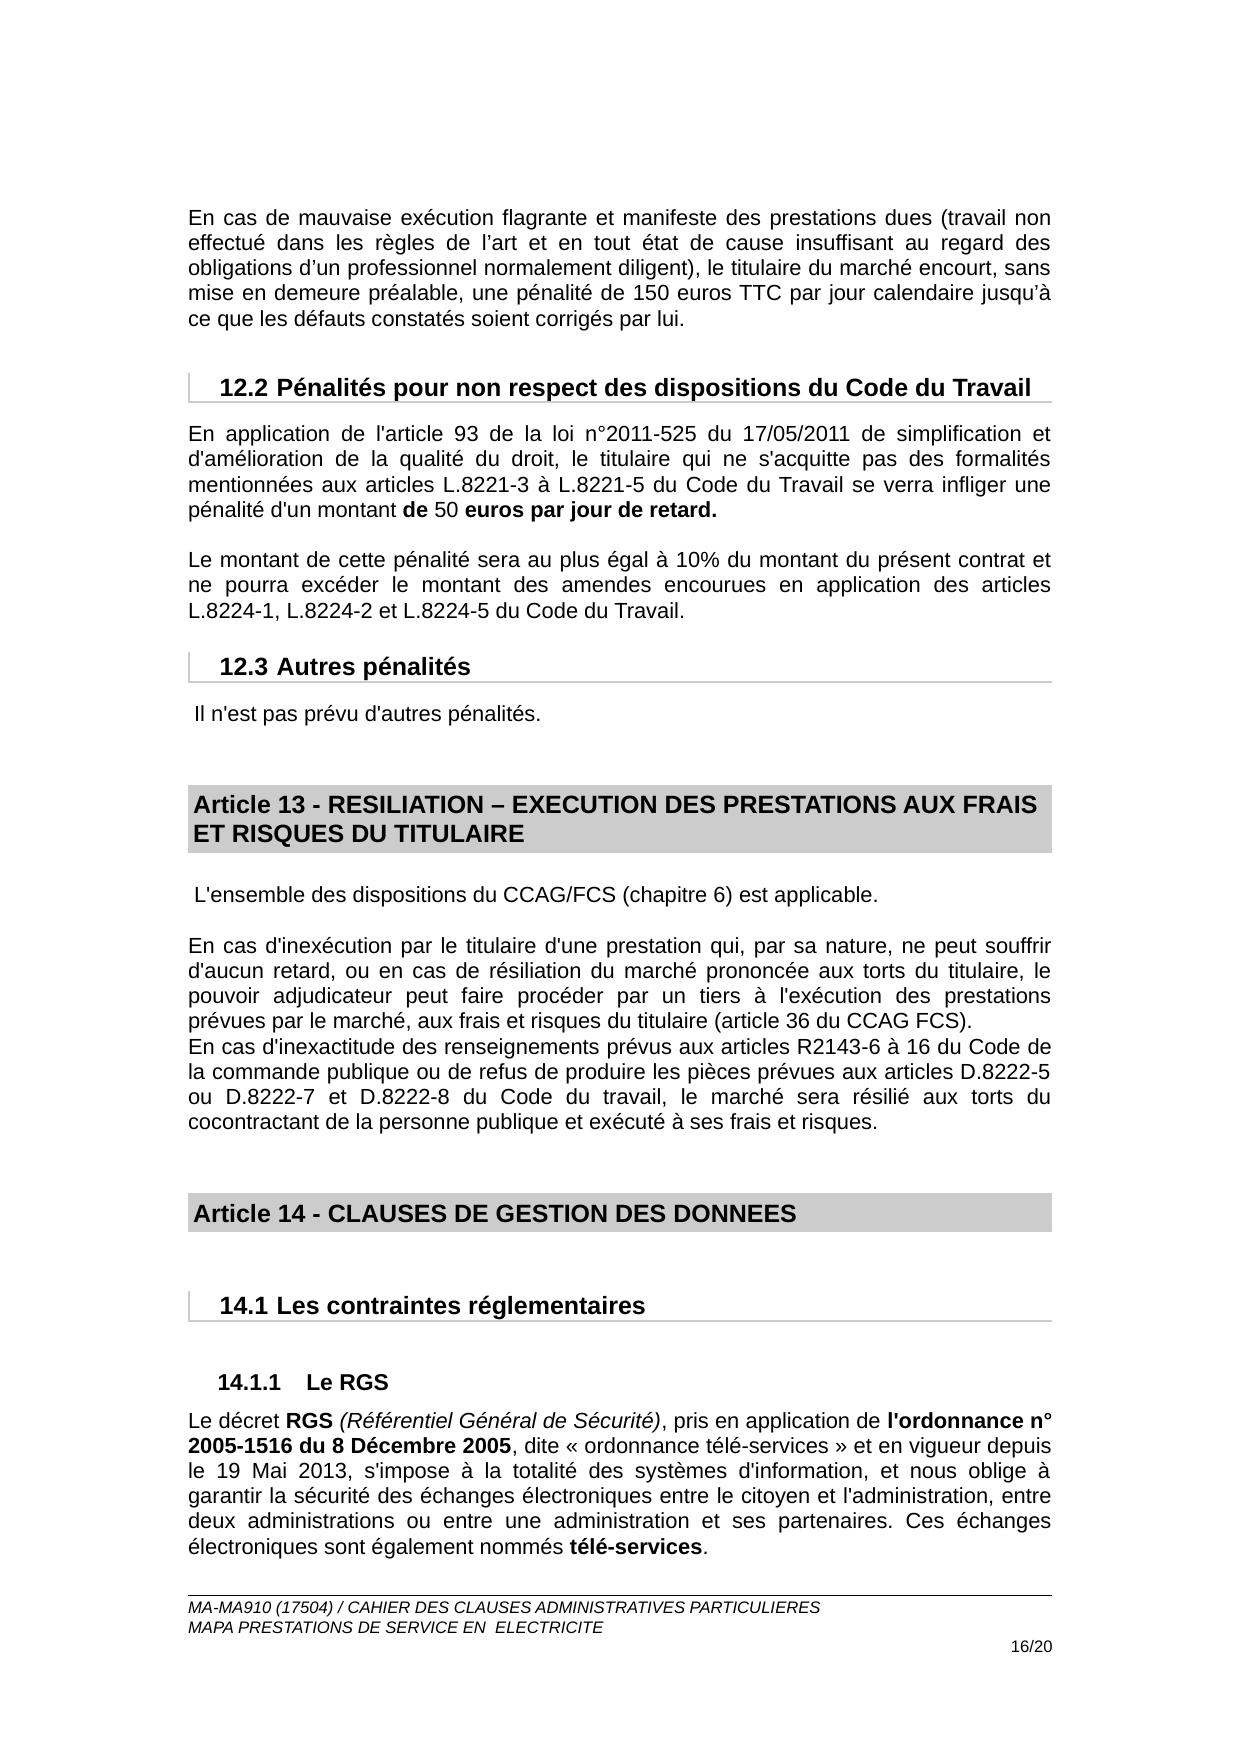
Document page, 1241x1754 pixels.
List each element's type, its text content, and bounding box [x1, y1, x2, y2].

text Il n'est pas prévu d'autres pénalités. [188, 701, 1052, 726]
text L'ensemble des dispositions du CCAG/FCS (chapitre 6) est applicable. [188, 882, 1052, 907]
subtitle Pénalités pour non respect des dispositions du Code du Travail [190, 373, 1052, 401]
subtitle RESILIATION – EXECUTION DES PRESTATIONS AUX FRAIS ET RISQUES DU TITULAIRE [190, 787, 1050, 851]
text En cas d'inexécution par le titulaire d'une prestation qui, par sa nature, ne peut souffrir d'aucun retard, ou en cas de résiliation du marché prononcée aux torts du titulaire, le pouvoir adjudicateur peut faire procéder par un tiers à l'exécution des prestations prévues par le marché, aux frais et risques du titulaire (article 36 du CCAG FCS). [188, 933, 1052, 1033]
text En cas de mauvaise exécution flagrante et manifeste des prestations dues (travail non effectué dans les règles de l’art et en tout état de cause insuffisant au regard des obligations d’un professionnel normalement diligent), le titulaire du marché encourt, sans mise en demeure préalable, une pénalité de 150 euros TTC par jour calendaire jusqu’à ce que les défauts constatés soient corrigés par lui. [188, 204, 1052, 331]
text Le décret RGS (Référentiel Général de Sécurité), pris en application de l'ordonnance n° 2005-1516 du 8 Décembre 2005, dite « ordonnance télé-services » et en vigueur depuis le 19 Mai 2013, s'impose à la totalité des systèmes d'information, et nous oblige à garantir la sécurité des échanges électroniques entre le citoyen et l'administration, entre deux administrations ou entre une administration et ses partenaires. Ces échanges électroniques sont également nommés télé-services. [188, 1407, 1052, 1559]
subtitle CLAUSES DE GESTION DES DONNEES [190, 1196, 1050, 1230]
text Le montant de cette pénalité sera au plus égal à 10% du montant du présent contrat et ne pourra excéder le montant des amendes encourues en application des articles L.8224-1, L.8224-2 et L.8224-5 du Code du Travail. [188, 547, 1052, 623]
subtitle Autres pénalités [190, 652, 1052, 681]
subtitle Le RGS [188, 1369, 1052, 1396]
text En cas d'inexactitude des renseignements prévus aux articles R2143-6 à 16 du Code de la commande publique ou de refus de produire les pièces prévues aux articles D.8222-5 ou D.8222-7 et D.8222-8 du Code du travail, le marché sera résilié aux torts du cocontractant de la personne publique et exécuté à ses frais et risques. [188, 1033, 1052, 1134]
text En application de l'article 93 de la loi n°2011-525 du 17/05/2011 de simplification et d'amélioration de la qualité du droit, le titulaire qui ne s'acquitte pas des formalités mentionnées aux articles L.8221-3 à L.8221-5 du Code du Travail se verra infliger une pénalité d'un montant de 50 euros par jour de retard. [188, 421, 1052, 522]
subtitle Les contraintes réglementaires [190, 1291, 1052, 1320]
